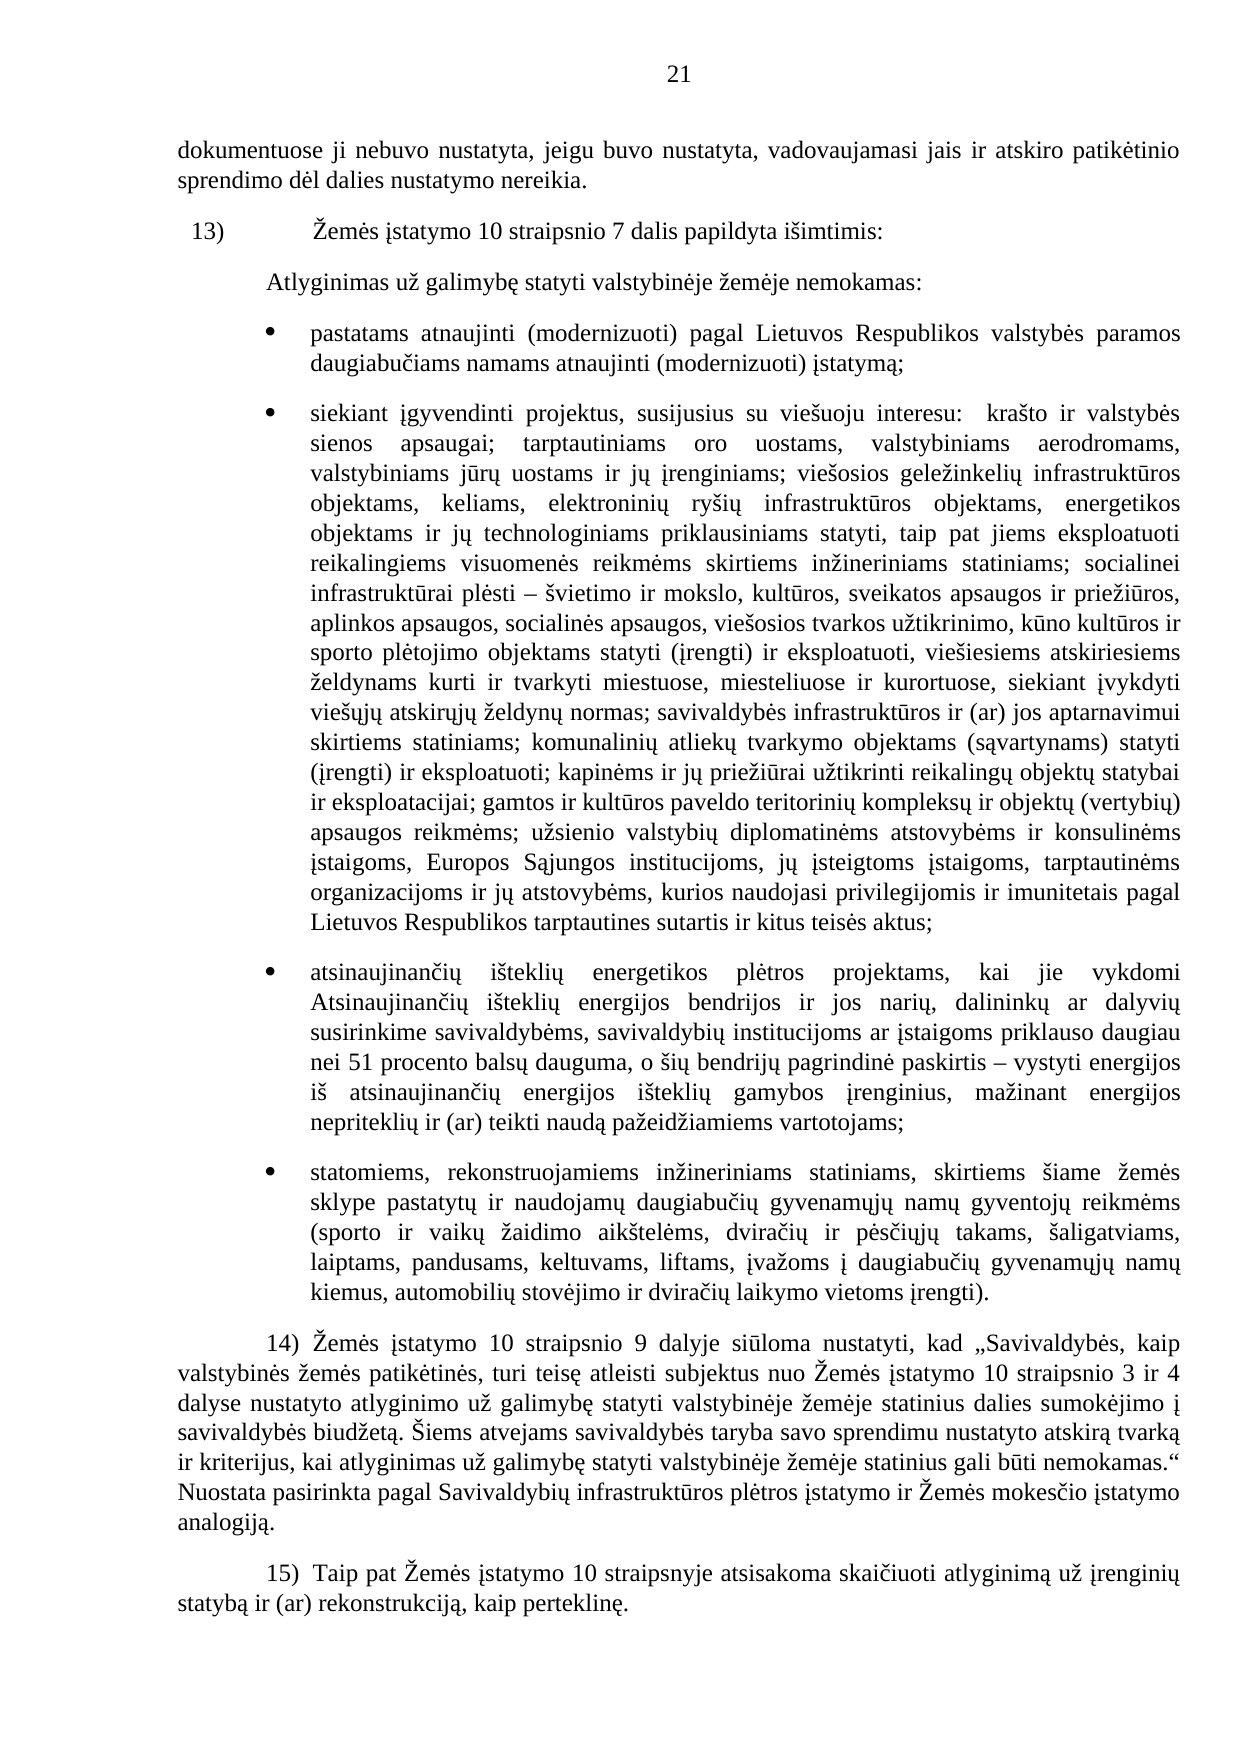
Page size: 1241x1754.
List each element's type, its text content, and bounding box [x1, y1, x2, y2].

list atsinaujinančių išteklių energetikos plėtros projektams, kai jie vykdomi Atsinaujinančių išteklių energijos bendrijos ir jos narių, dalininkų ar dalyvių susirinkime savivaldybėms, savivaldybių institucijoms ar įstaigoms priklauso daugiau nei 51 procento balsų dauguma, o šių bendrijų pagrindinė paskirtis – vystyti energijos iš atsinaujinančių energijos išteklių gamybos įrenginius, mažinant energijos nepriteklių ir (ar) teikti naudą pažeidžiamiems vartotojams; [266, 956, 1181, 1136]
list statomiems, rekonstruojamiems inžineriniams statiniams, skirtiems šiame žemės sklype pastatytų ir naudojamų daugiabučių gyvenamųjų namų gyventojų reikmėms (sporto ir vaikų žaidimo aikštelėms, dviračių ir pėsčiųjų takams, šaligatviams, laiptams, pandusams, keltuvams, liftams, įvažoms į daugiabučių gyvenamųjų namų kiemus, automobilių stovėjimo ir dviračių laikymo vietoms įrengti). [266, 1156, 1181, 1306]
list Taip pat Žemės įstatymo 10 straipsnyje atsisakoma skaičiuoti atlyginimą už įrenginių statybą ir (ar) rekonstrukciją, kaip perteklinę. [177, 1557, 1181, 1617]
list pastatams atnaujinti (modernizuoti) pagal Lietuvos Respublikos valstybės paramos daugiabučiams namams atnaujinti (modernizuoti) įstatymą; [266, 317, 1181, 376]
list Žemės įstatymo 10 straipsnio 7 dalis papildyta išimtimis: [177, 215, 1181, 245]
list dokumentuose ji nebuvo nustatyta, jeigu buvo nustatyta, vadovaujamasi jais ir atskiro patikėtinio sprendimo dėl dalies nustatymo nereikia. [177, 134, 1181, 194]
list Žemės įstatymo 10 straipsnio 9 dalyje siūloma nustatyti, kad „Savivaldybės, kaip valstybinės žemės patikėtinės, turi teisę atleisti subjektus nuo Žemės įstatymo 10 straipsnio 3 ir 4 dalyse nustatyto atlyginimo už galimybę statyti valstybinėje žemėje statinius dalies sumokėjimo į savivaldybės biudžetą. Šiems atvejams savivaldybės taryba savo sprendimu nustatyto atskirą tvarką ir kriterijus, kai atlyginimas už galimybę statyti valstybinėje žemėje statinius gali būti nemokamas.“ Nuostata pasirinkta pagal Savivaldybių infrastruktūros plėtros įstatymo ir Žemės mokesčio įstatymo analogiją. [177, 1327, 1181, 1536]
list Atlyginimas už galimybę statyti valstybinėje žemėje nemokamas: [266, 266, 1181, 296]
list siekiant įgyvendinti projektus, susijusius su viešuoju interesu: krašto ir valstybės sienos apsaugai; tarptautiniams oro uostams, valstybiniams aerodromams, valstybiniams jūrų uostams ir jų įrenginiams; viešosios geležinkelių infrastruktūros objektams, keliams, elektroninių ryšių infrastruktūros objektams, energetikos objektams ir jų technologiniams priklausiniams statyti, taip pat jiems eksploatuoti reikalingiems visuomenės reikmėms skirtiems inžineriniams statiniams; socialinei infrastruktūrai plėsti – švietimo ir mokslo, kultūros, sveikatos apsaugos ir priežiūros, aplinkos apsaugos, socialinės apsaugos, viešosios tvarkos užtikrinimo, kūno kultūros ir sporto plėtojimo objektams statyti (įrengti) ir eksploatuoti, viešiesiems atskiriesiems želdynams kurti ir tvarkyti miestuose, miesteliuose ir kurortuose, siekiant įvykdyti viešųjų atskirųjų želdynų normas; savivaldybės infrastruktūros ir (ar) jos aptarnavimui skirtiems statiniams; komunalinių atliekų tvarkymo objektams (sąvartynams) statyti (įrengti) ir eksploatuoti; kapinėms ir jų priežiūrai užtikrinti reikalingų objektų statybai ir eksploatacijai; gamtos ir kultūros paveldo teritorinių kompleksų ir objektų (vertybių) apsaugos reikmėms; užsienio valstybių diplomatinėms atstovybėms ir konsulinėms įstaigoms, Europos Sąjungos institucijoms, jų įsteigtoms įstaigoms, tarptautinėms organizacijoms ir jų atstovybėms, kurios naudojasi privilegijomis ir imunitetais pagal Lietuvos Respublikos tarptautines sutartis ir kitus teisės aktus; [266, 397, 1181, 935]
